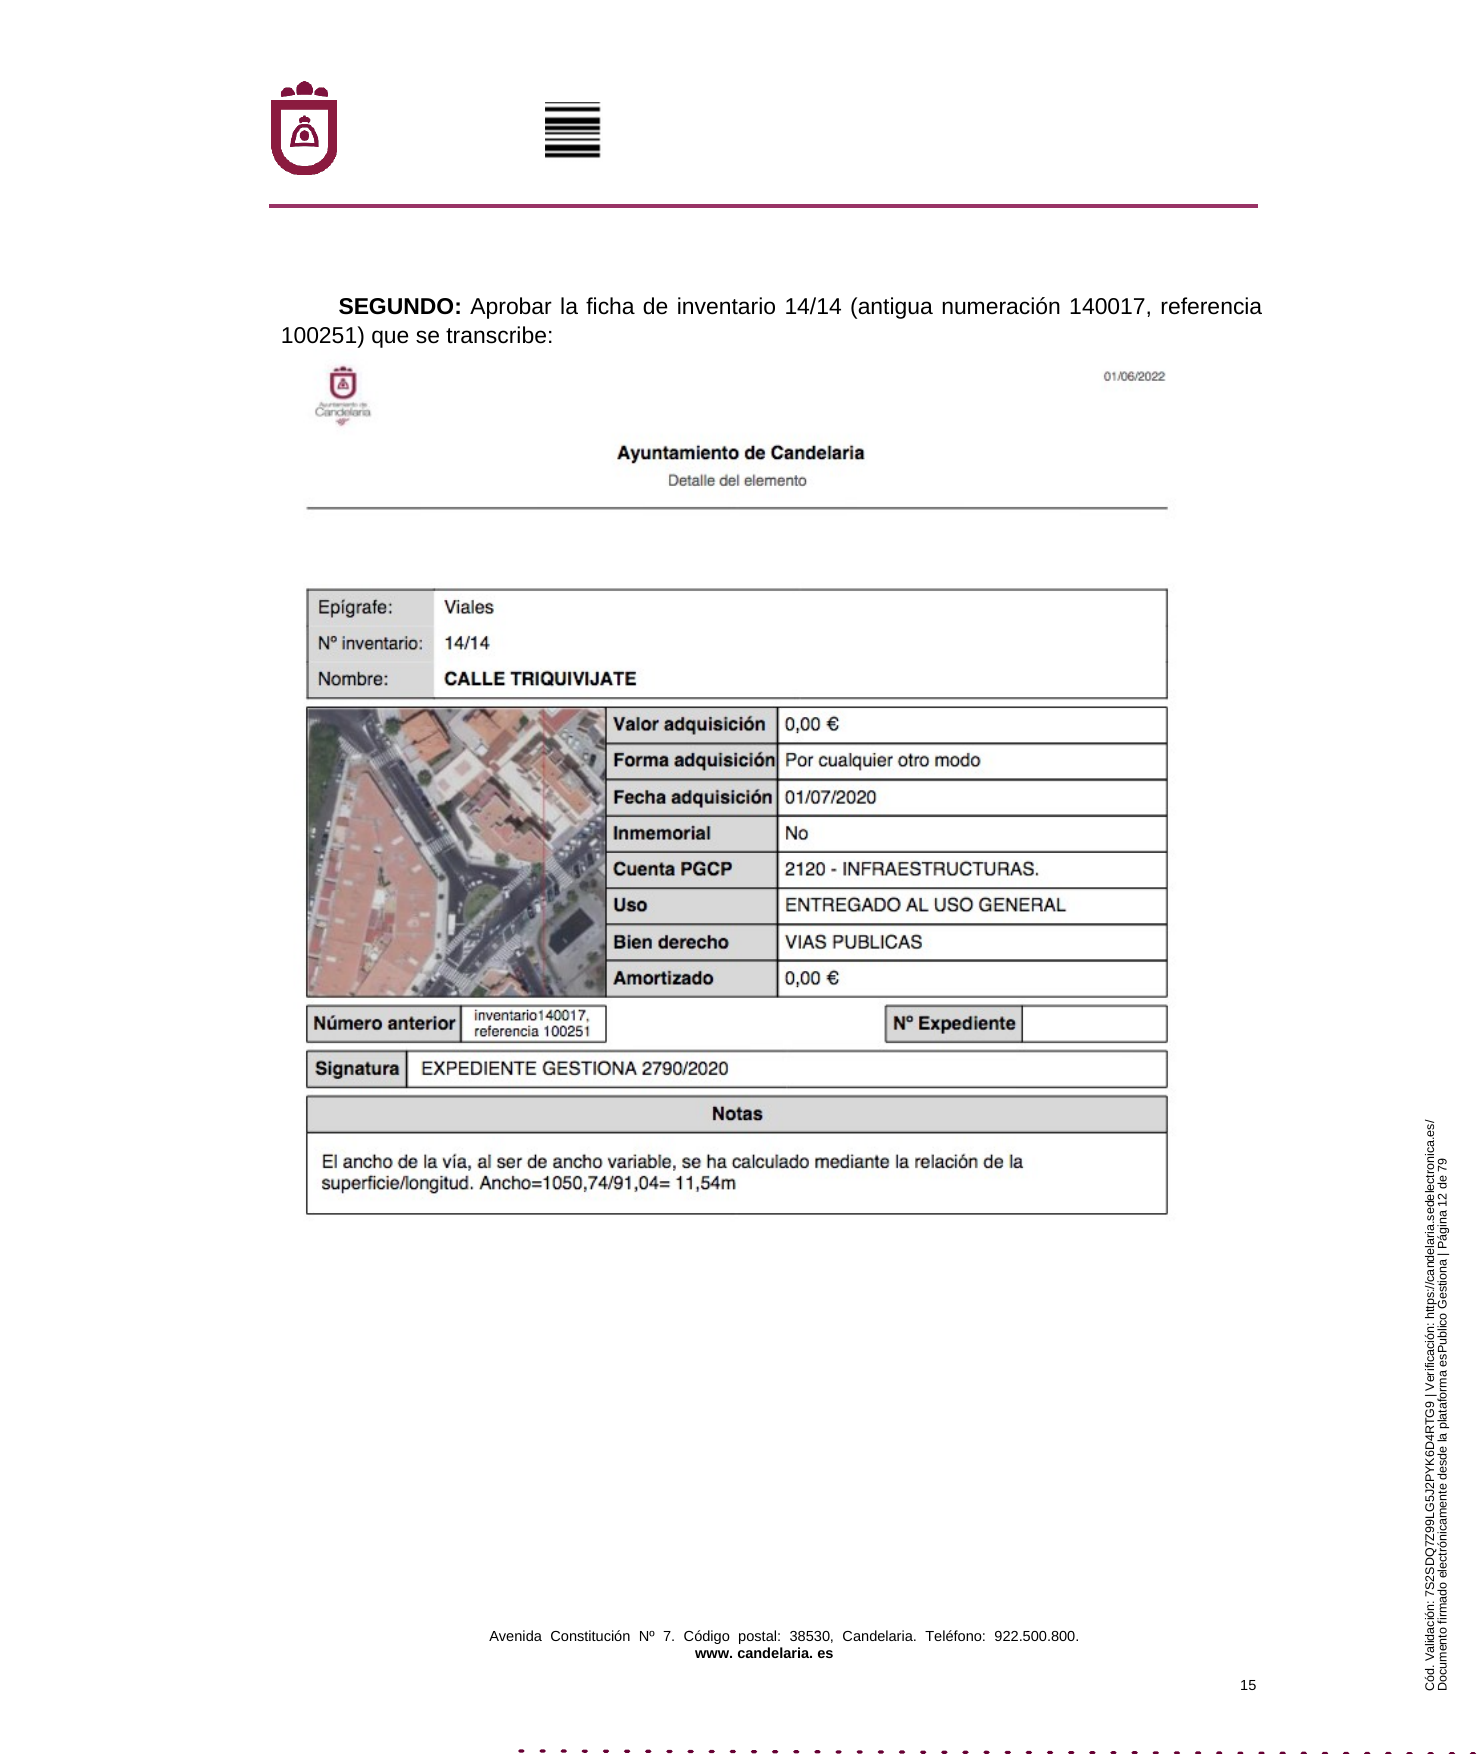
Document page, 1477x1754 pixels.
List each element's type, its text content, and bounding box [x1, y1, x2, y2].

text SEGUNDO: Aprobar la ficha de inventario 14/14 (antigua numeración 140017, referencia 100251) que se transcribe: [281, 293, 1263, 349]
